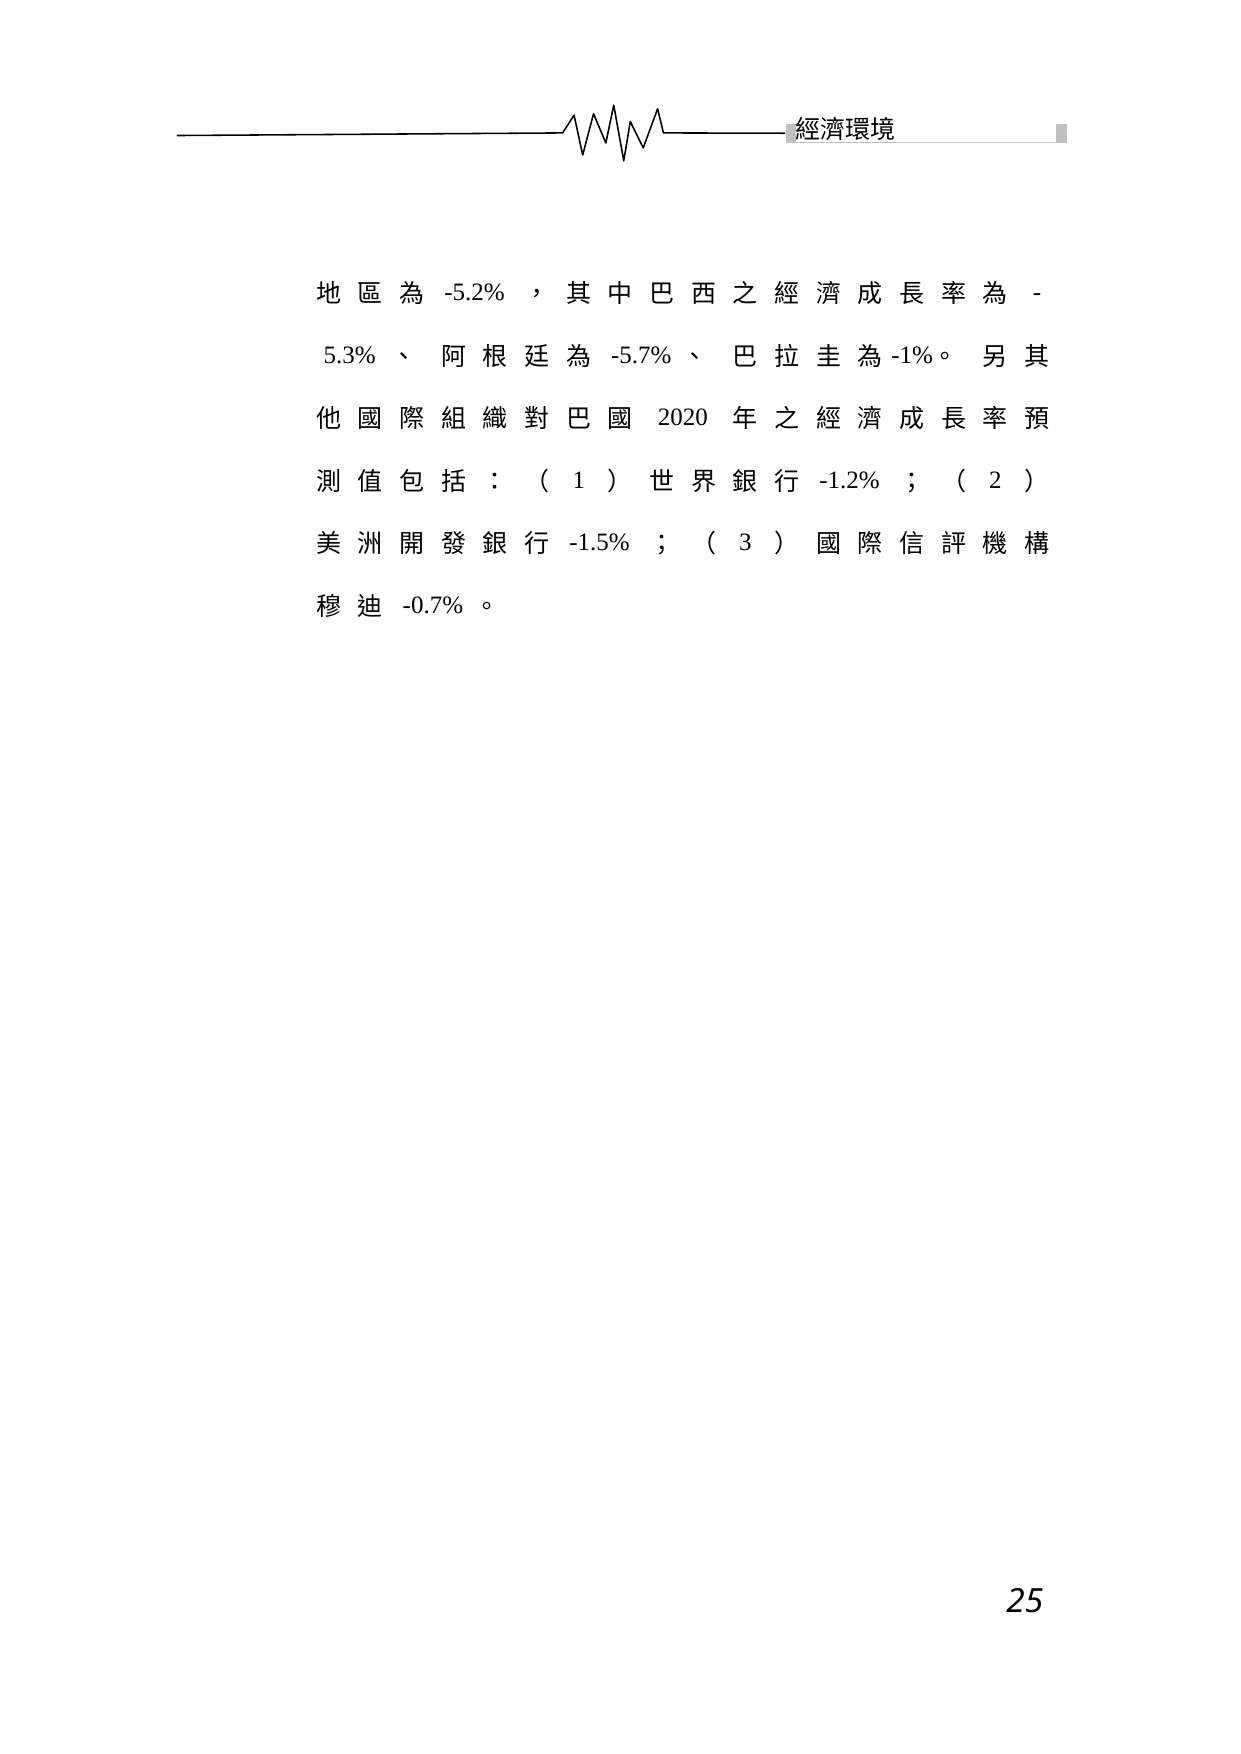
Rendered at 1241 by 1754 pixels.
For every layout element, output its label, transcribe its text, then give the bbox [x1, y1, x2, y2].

text 地區為-5.2%，其中巴西之經濟成長率為-5.3%、阿根廷為-5.7%、巴拉圭為-1%。另其他國際組織對巴國2020年之經濟成長率預測值包括：（1）世界銀行-1.2%；（2）美洲開發銀行-1.5%；（3）國際信評機構穆迪-0.7%。 [281, 250, 1058, 625]
